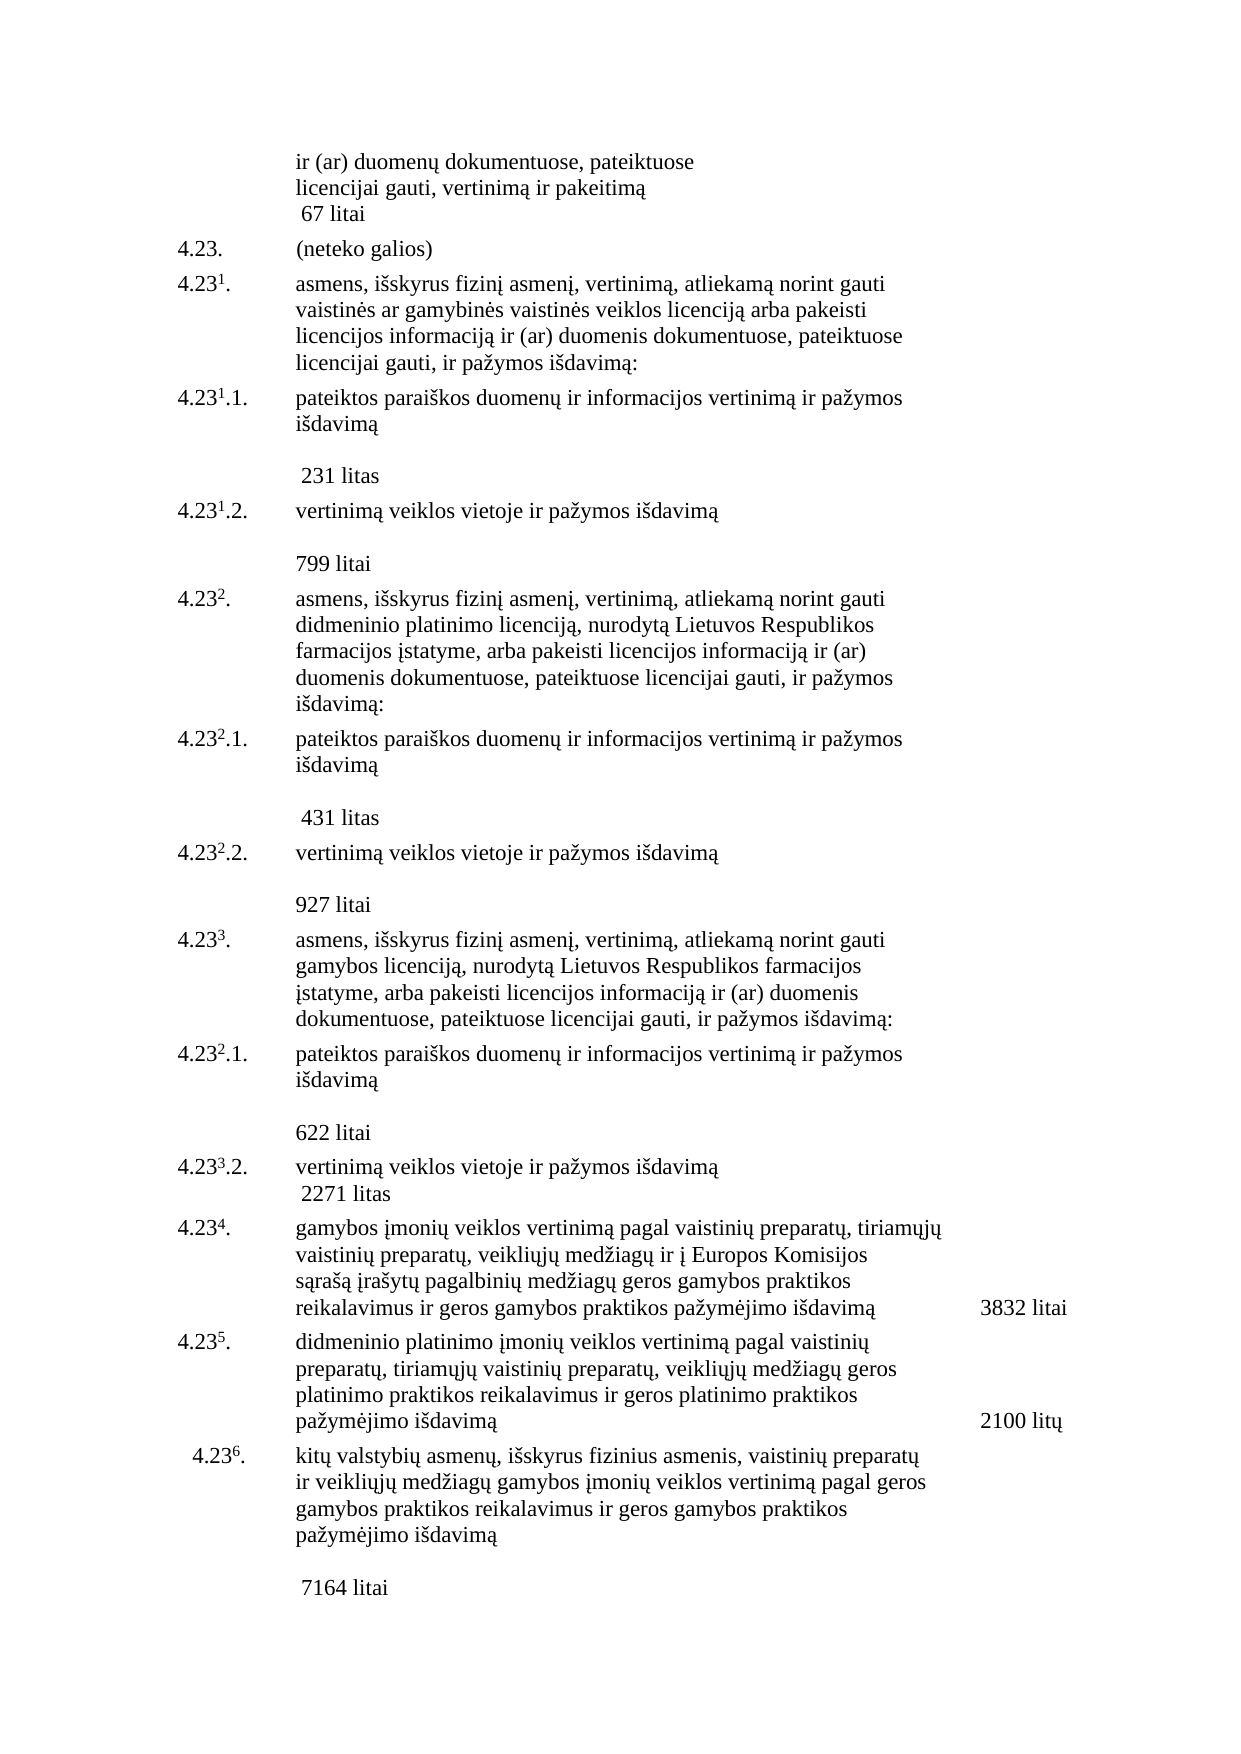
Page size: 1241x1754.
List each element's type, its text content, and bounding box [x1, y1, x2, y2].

text 4.235. didmeninio platinimo įmonių veiklos vertinimą pagal vaistinių preparatų, tiriamųjų vaistinių preparatų, veikliųjų medžiagų geros platinimo praktikos reikalavimus ir geros platinimo praktikos pažymėjimo išdavimą 2100 litų [177, 1328, 1122, 1434]
list (neteko galios) [177, 235, 945, 261]
text 4.231.2. vertinimą veiklos vietoje ir pažymos išdavimą 799 litai [177, 497, 930, 576]
text 4.232.1. pateiktos paraiškos duomenų ir informacijos vertinimą ir pažymos išdavimą 622 litai [177, 1040, 930, 1145]
text 4.234. gamybos įmonių veiklos vertinimą pagal vaistinių preparatų, tiriamųjų vaistinių preparatų, veikliųjų medžiagų ir į Europos Komisijos sąrašą įrašytų pagalbinių medžiagų geros gamybos praktikos reikalavimus ir geros gamybos praktikos pažymėjimo išdavimą 3832 litai [177, 1214, 1122, 1320]
text 4.232.2. vertinimą veiklos vietoje ir pažymos išdavimą 927 litai [177, 838, 930, 918]
text 4.233.2. vertinimą veiklos vietoje ir pažymos išdavimą 2271 litas [177, 1153, 930, 1206]
text ir (ar) duomenų dokumentuose, pateiktuose [177, 148, 1122, 174]
text 4.232. asmens, išskyrus fizinį asmenį, vertinimą, atliekamą norint gauti didmeninio platinimo licenciją, nurodytą Lietuvos Respublikos farmacijos įstatyme, arba pakeisti licencijos informaciją ir (ar) duomenis dokumentuose, pateiktuose licencijai gauti, ir pažymos išdavimą: [177, 585, 930, 716]
text 4.236. kitų valstybių asmenų, išskyrus fizinius asmenis, vaistinių preparatų ir veikliųjų medžiagų gamybos įmonių veiklos vertinimą pagal geros gamybos praktikos reikalavimus ir geros gamybos praktikos pažymėjimo išdavimą 7164 litai [192, 1442, 930, 1600]
text licencijai gauti, vertinimą ir pakeitimą 67 litai [177, 174, 945, 227]
text 4.231.1. pateiktos paraiškos duomenų ir informacijos vertinimą ir pažymos išdavimą 231 litas [177, 383, 930, 489]
text 4.233. asmens, išskyrus fizinį asmenį, vertinimą, atliekamą norint gauti gamybos licenciją, nurodytą Lietuvos Respublikos farmacijos įstatyme, arba pakeisti licencijos informaciją ir (ar) duomenis dokumentuose, pateiktuose licencijai gauti, ir pažymos išdavimą: [177, 926, 930, 1031]
text 4.232.1. pateiktos paraiškos duomenų ir informacijos vertinimą ir pažymos išdavimą 431 litas [177, 725, 930, 830]
text 4.231. asmens, išskyrus fizinį asmenį, vertinimą, atliekamą norint gauti vaistinės ar gamybinės vaistinės veiklos licenciją arba pakeisti licencijos informaciją ir (ar) duomenis dokumentuose, pateiktuose licencijai gauti, ir pažymos išdavimą: [177, 270, 930, 375]
